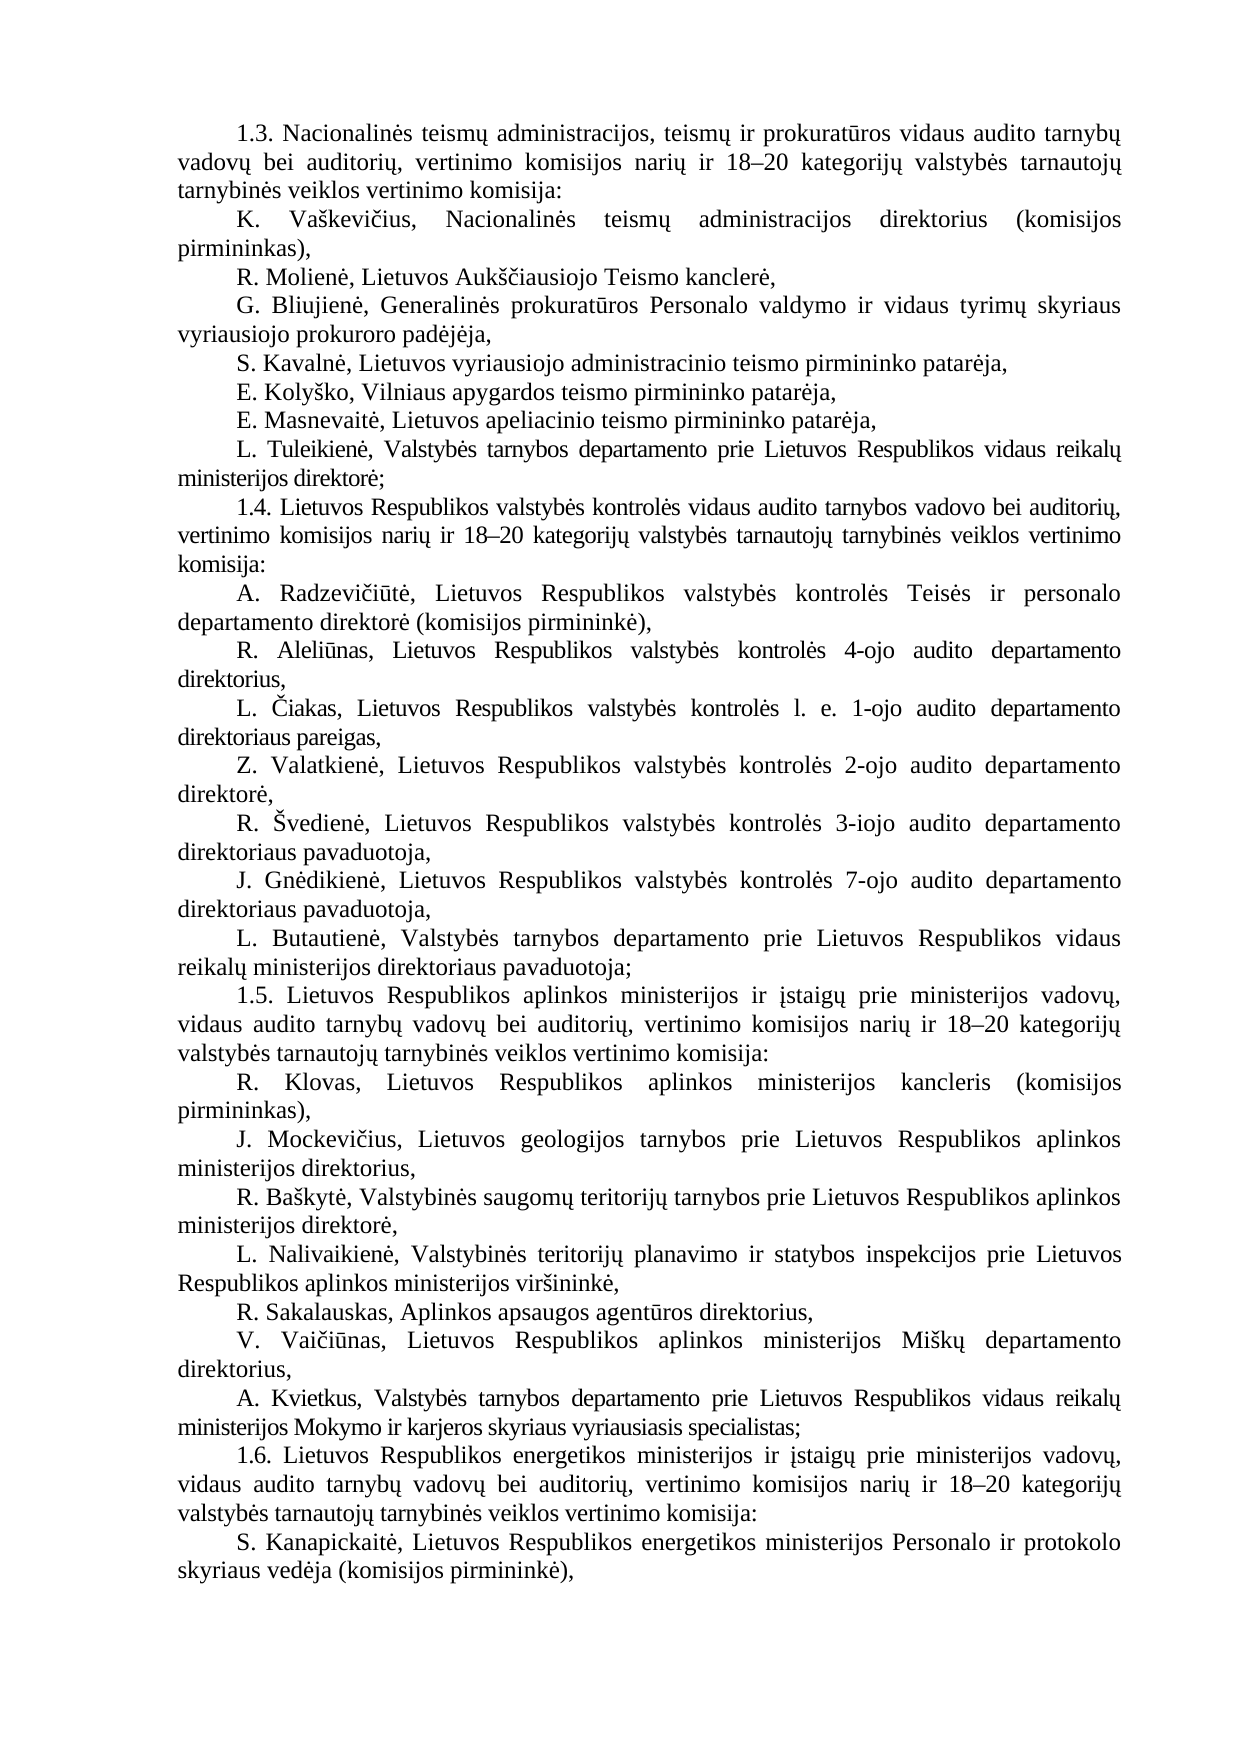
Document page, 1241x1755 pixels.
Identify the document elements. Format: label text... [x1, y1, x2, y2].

text Z. Valatkienė, Lietuvos Respublikos valstybės kontrolės 2-ojo audito departamento direktorė, [177, 751, 1122, 808]
text E. Masnevaitė, Lietuvos apeliacinio teismo pirmininko patarėja, [177, 406, 1122, 434]
text R. Švedienė, Lietuvos Respublikos valstybės kontrolės 3-iojo audito departamento direktoriaus pavaduotoja, [177, 808, 1122, 866]
text 1.4. Lietuvos Respublikos valstybės kontrolės vidaus audito tarnybos vadovo bei auditorių, vertinimo komisijos narių ir 18–20 kategorijų valstybės tarnautojų tarnybinės veiklos vertinimo komisija: [177, 492, 1122, 578]
text 1.5. Lietuvos Respublikos aplinkos ministerijos ir įstaigų prie ministerijos vadovų, vidaus audito tarnybų vadovų bei auditorių, vertinimo komisijos narių ir 18–20 kategorijų valstybės tarnautojų tarnybinės veiklos vertinimo komisija: [177, 981, 1122, 1067]
text S. Kavalnė, Lietuvos vyriausiojo administracinio teismo pirmininko patarėja, [177, 348, 1122, 377]
text G. Bliujienė, Generalinės prokuratūros Personalo valdymo ir vidaus tyrimų skyriaus vyriausiojo prokuroro padėjėja, [177, 291, 1122, 348]
text V. Vaičiūnas, Lietuvos Respublikos aplinkos ministerijos Miškų departamento direktorius, [177, 1326, 1122, 1383]
text R. Sakalauskas, Aplinkos apsaugos agentūros direktorius, [177, 1297, 1122, 1326]
text R. Baškytė, Valstybinės saugomų teritorijų tarnybos prie Lietuvos Respublikos aplinkos ministerijos direktorė, [177, 1182, 1122, 1239]
text J. Gnėdikienė, Lietuvos Respublikos valstybės kontrolės 7-ojo audito departamento direktoriaus pavaduotoja, [177, 866, 1122, 923]
text L. Čiakas, Lietuvos Respublikos valstybės kontrolės l. e. 1-ojo audito departamento direktoriaus pareigas, [177, 693, 1122, 751]
text A. Radzevičiūtė, Lietuvos Respublikos valstybės kontrolės Teisės ir personalo departamento direktorė (komisijos pirmininkė), [177, 578, 1122, 636]
text K. Vaškevičius, Nacionalinės teismų administracijos direktorius (komisijos pirmininkas), [177, 204, 1122, 262]
text 1.6. Lietuvos Respublikos energetikos ministerijos ir įstaigų prie ministerijos vadovų, vidaus audito tarnybų vadovų bei auditorių, vertinimo komisijos narių ir 18–20 kategorijų valstybės tarnautojų tarnybinės veiklos vertinimo komisija: [177, 1441, 1122, 1527]
text S. Kanapickaitė, Lietuvos Respublikos energetikos ministerijos Personalo ir protokolo skyriaus vedėja (komisijos pirmininkė), [177, 1527, 1122, 1584]
text R. Klovas, Lietuvos Respublikos aplinkos ministerijos kancleris (komisijos pirmininkas), [177, 1067, 1122, 1124]
text A. Kvietkus, Valstybės tarnybos departamento prie Lietuvos Respublikos vidaus reikalų ministerijos Mokymo ir karjeros skyriaus vyriausiasis specialistas; [177, 1383, 1122, 1441]
text L. Nalivaikienė, Valstybinės teritorijų planavimo ir statybos inspekcijos prie Lietuvos Respublikos aplinkos ministerijos viršininkė, [177, 1239, 1122, 1297]
text J. Mockevičius, Lietuvos geologijos tarnybos prie Lietuvos Respublikos aplinkos ministerijos direktorius, [177, 1124, 1122, 1182]
text R. Molienė, Lietuvos Aukščiausiojo Teismo kanclerė, [177, 262, 1122, 291]
text L. Tuleikienė, Valstybės tarnybos departamento prie Lietuvos Respublikos vidaus reikalų ministerijos direktorė; [177, 434, 1122, 492]
text L. Butautienė, Valstybės tarnybos departamento prie Lietuvos Respublikos vidaus reikalų ministerijos direktoriaus pavaduotoja; [177, 923, 1122, 981]
text 1.3. Nacionalinės teismų administracijos, teismų ir prokuratūros vidaus audito tarnybų vadovų bei auditorių, vertinimo komisijos narių ir 18–20 kategorijų valstybės tarnautojų tarnybinės veiklos vertinimo komisija: [177, 118, 1122, 204]
text E. Kolyško, Vilniaus apygardos teismo pirmininko patarėja, [177, 377, 1122, 406]
text R. Aleliūnas, Lietuvos Respublikos valstybės kontrolės 4-ojo audito departamento direktorius, [177, 636, 1122, 693]
